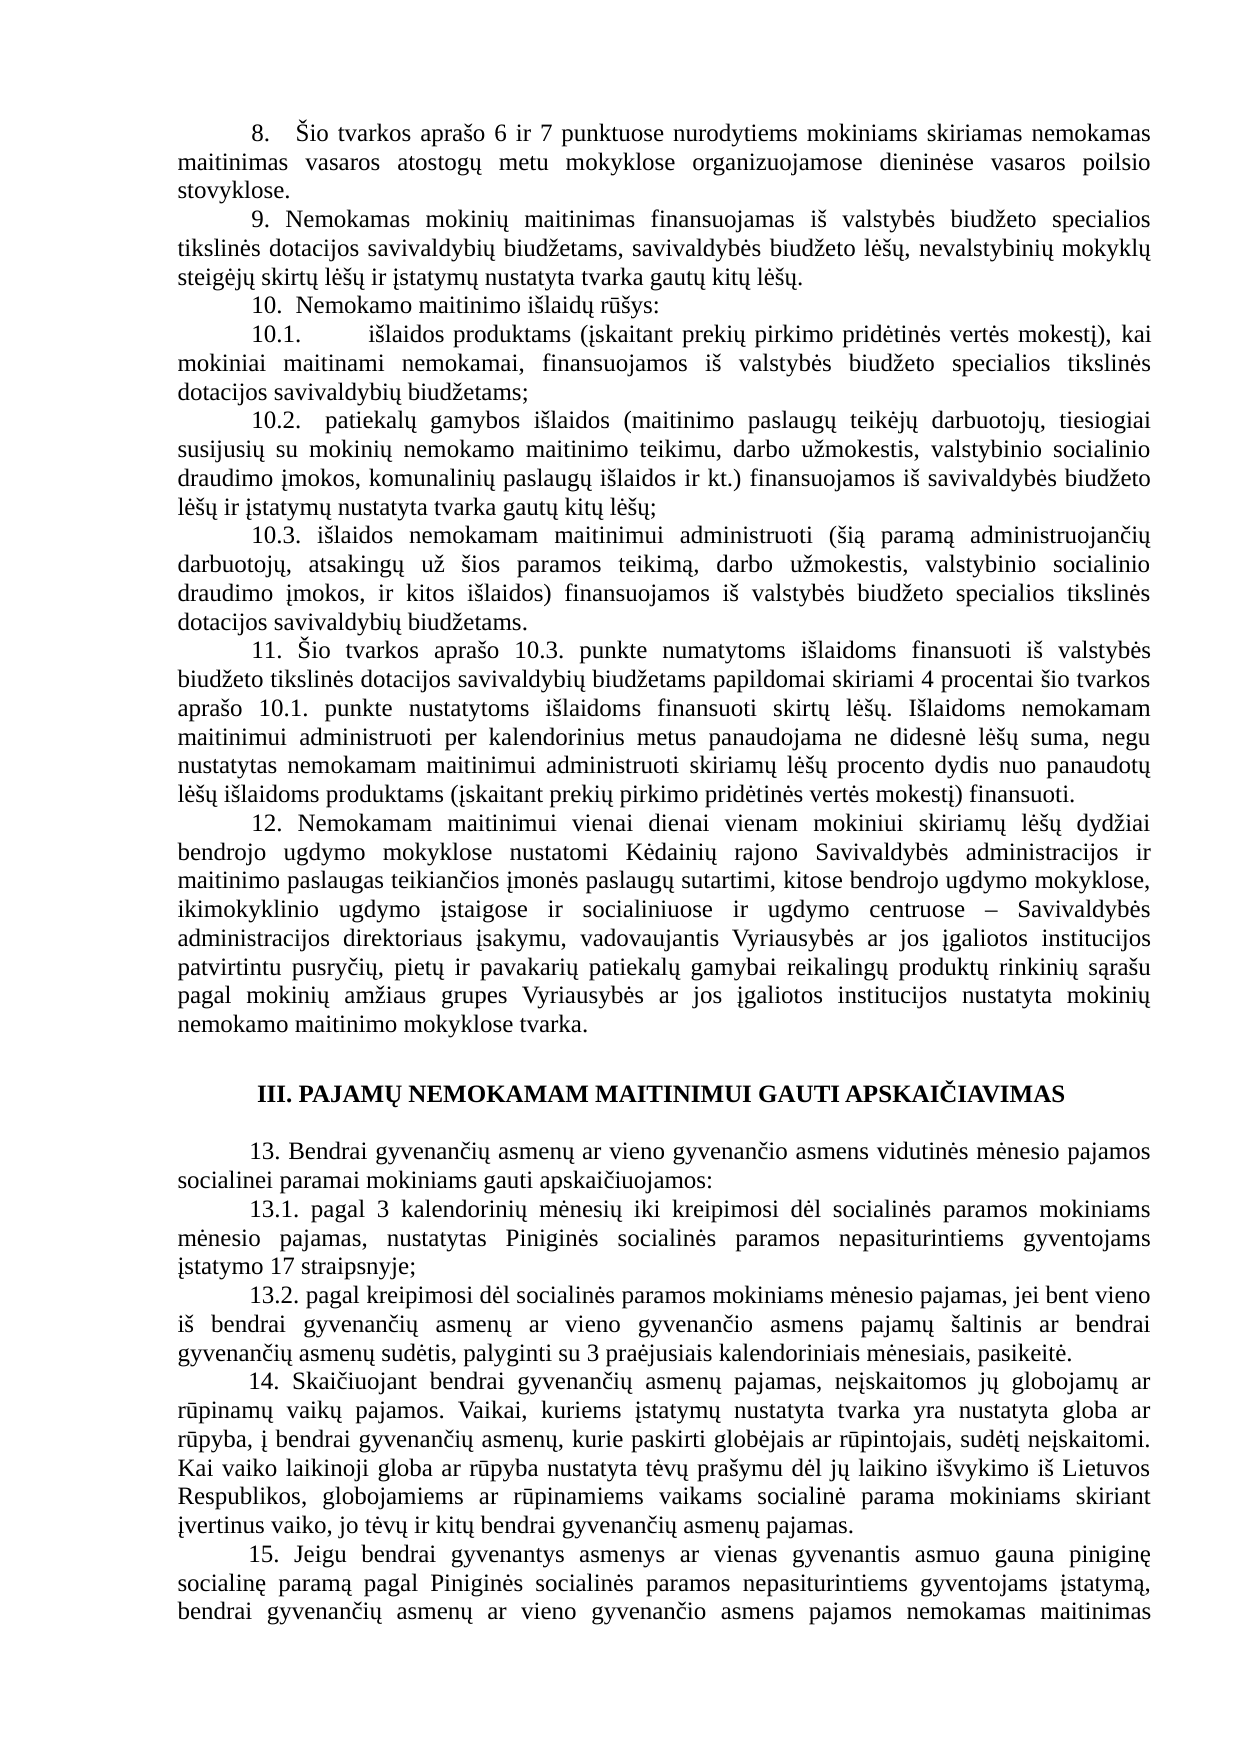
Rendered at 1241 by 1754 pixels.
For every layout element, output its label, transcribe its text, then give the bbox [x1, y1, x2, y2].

text 10.3. išlaidos nemokamam maitinimui administruoti (šią paramą administruojančių darbuotojų, atsakingų už šios paramos teikimą, darbo užmokestis, valstybinio socialinio draudimo įmokos, ir kitos išlaidos) finansuojamos iš valstybės biudžeto specialios tikslinės dotacijos savivaldybių biudžetams. [177, 521, 1152, 636]
text III. PAJAMŲ NEMOKAMAM MAITINIMUI GAUTI APSKAIČIAVIMAS [177, 1079, 1152, 1108]
text 13.2. pagal kreipimosi dėl socialinės paramos mokiniams mėnesio pajamas, jei bent vieno iš bendrai gyvenančių asmenų ar vieno gyvenančio asmens pajamų šaltinis ar bendrai gyvenančių asmenų sudėtis, palyginti su 3 praėjusiais kalendoriniais mėnesiais, pasikeitė. [177, 1280, 1152, 1366]
text 10.2. patiekalų gamybos išlaidos (maitinimo paslaugų teikėjų darbuotojų, tiesiogiai susijusių su mokinių nemokamo maitinimo teikimu, darbo užmokestis, valstybinio socialinio draudimo įmokos, komunalinių paslaugų išlaidos ir kt.) finansuojamos iš savivaldybės biudžeto lėšų ir įstatymų nustatyta tvarka gautų kitų lėšų; [177, 406, 1152, 521]
text 15. Jeigu bendrai gyvenantys asmenys ar vienas gyvenantis asmuo gauna piniginę socialinę paramą pagal Piniginės socialinės paramos nepasiturintiems gyventojams įstatymą, bendrai gyvenančių asmenų ar vieno gyvenančio asmens pajamos nemokamas maitinimas [177, 1539, 1152, 1625]
text 10.1. išlaidos produktams (įskaitant prekių pirkimo pridėtinės vertės mokestį), kai mokiniai maitinami nemokamai, finansuojamos iš valstybės biudžeto specialios tikslinės dotacijos savivaldybių biudžetams; [177, 319, 1152, 406]
text 10. Nemokamo maitinimo išlaidų rūšys: [177, 291, 1152, 319]
text 12. Nemokamam maitinimui vienai dienai vienam mokiniui skiriamų lėšų dydžiai bendrojo ugdymo mokyklose nustatomi Kėdainių rajono Savivaldybės administracijos ir maitinimo paslaugas teikiančios įmonės paslaugų sutartimi, kitose bendrojo ugdymo mokyklose, ikimokyklinio ugdymo įstaigose ir socialiniuose ir ugdymo centruose – Savivaldybės administracijos direktoriaus įsakymu, vadovaujantis Vyriausybės ar jos įgaliotos institucijos patvirtintu pusryčių, pietų ir pavakarių patiekalų gamybai reikalingų produktų rinkinių sąrašu pagal mokinių amžiaus grupes Vyriausybės ar jos įgaliotos institucijos nustatyta mokinių nemokamo maitinimo mokyklose tvarka. [177, 808, 1152, 1038]
text 14. Skaičiuojant bendrai gyvenančių asmenų pajamas, neįskaitomos jų globojamų ar rūpinamų vaikų pajamos. Vaikai, kuriems įstatymų nustatyta tvarka yra nustatyta globa ar rūpyba, į bendrai gyvenančių asmenų, kurie paskirti globėjais ar rūpintojais, sudėtį neįskaitomi. Kai vaiko laikinoji globa ar rūpyba nustatyta tėvų prašymu dėl jų laikino išvykimo iš Lietuvos Respublikos, globojamiems ar rūpinamiems vaikams socialinė parama mokiniams skiriant įvertinus vaiko, jo tėvų ir kitų bendrai gyvenančių asmenų pajamas. [177, 1366, 1152, 1539]
text 9. Nemokamas mokinių maitinimas finansuojamas iš valstybės biudžeto specialios tikslinės dotacijos savivaldybių biudžetams, savivaldybės biudžeto lėšų, nevalstybinių mokyklų steigėjų skirtų lėšų ir įstatymų nustatyta tvarka gautų kitų lėšų. [177, 204, 1152, 291]
text 13.1. pagal 3 kalendorinių mėnesių iki kreipimosi dėl socialinės paramos mokiniams mėnesio pajamas, nustatytas Piniginės socialinės paramos nepasiturintiems gyventojams įstatymo 17 straipsnyje; [177, 1194, 1152, 1280]
text 13. Bendrai gyvenančių asmenų ar vieno gyvenančio asmens vidutinės mėnesio pajamos socialinei paramai mokiniams gauti apskaičiuojamos: [177, 1136, 1152, 1194]
text 11. Šio tvarkos aprašo 10.3. punkte numatytoms išlaidoms finansuoti iš valstybės biudžeto tikslinės dotacijos savivaldybių biudžetams papildomai skiriami 4 procentai šio tvarkos aprašo 10.1. punkte nustatytoms išlaidoms finansuoti skirtų lėšų. Išlaidoms nemokamam maitinimui administruoti per kalendorinius metus panaudojama ne didesnė lėšų suma, negu nustatytas nemokamam maitinimui administruoti skiriamų lėšų procento dydis nuo panaudotų lėšų išlaidoms produktams (įskaitant prekių pirkimo pridėtinės vertės mokestį) finansuoti. [177, 636, 1152, 808]
text 8. Šio tvarkos aprašo 6 ir 7 punktuose nurodytiems mokiniams skiriamas nemokamas maitinimas vasaros atostogų metu mokyklose organizuojamose dieninėse vasaros poilsio stovyklose. [177, 118, 1152, 204]
